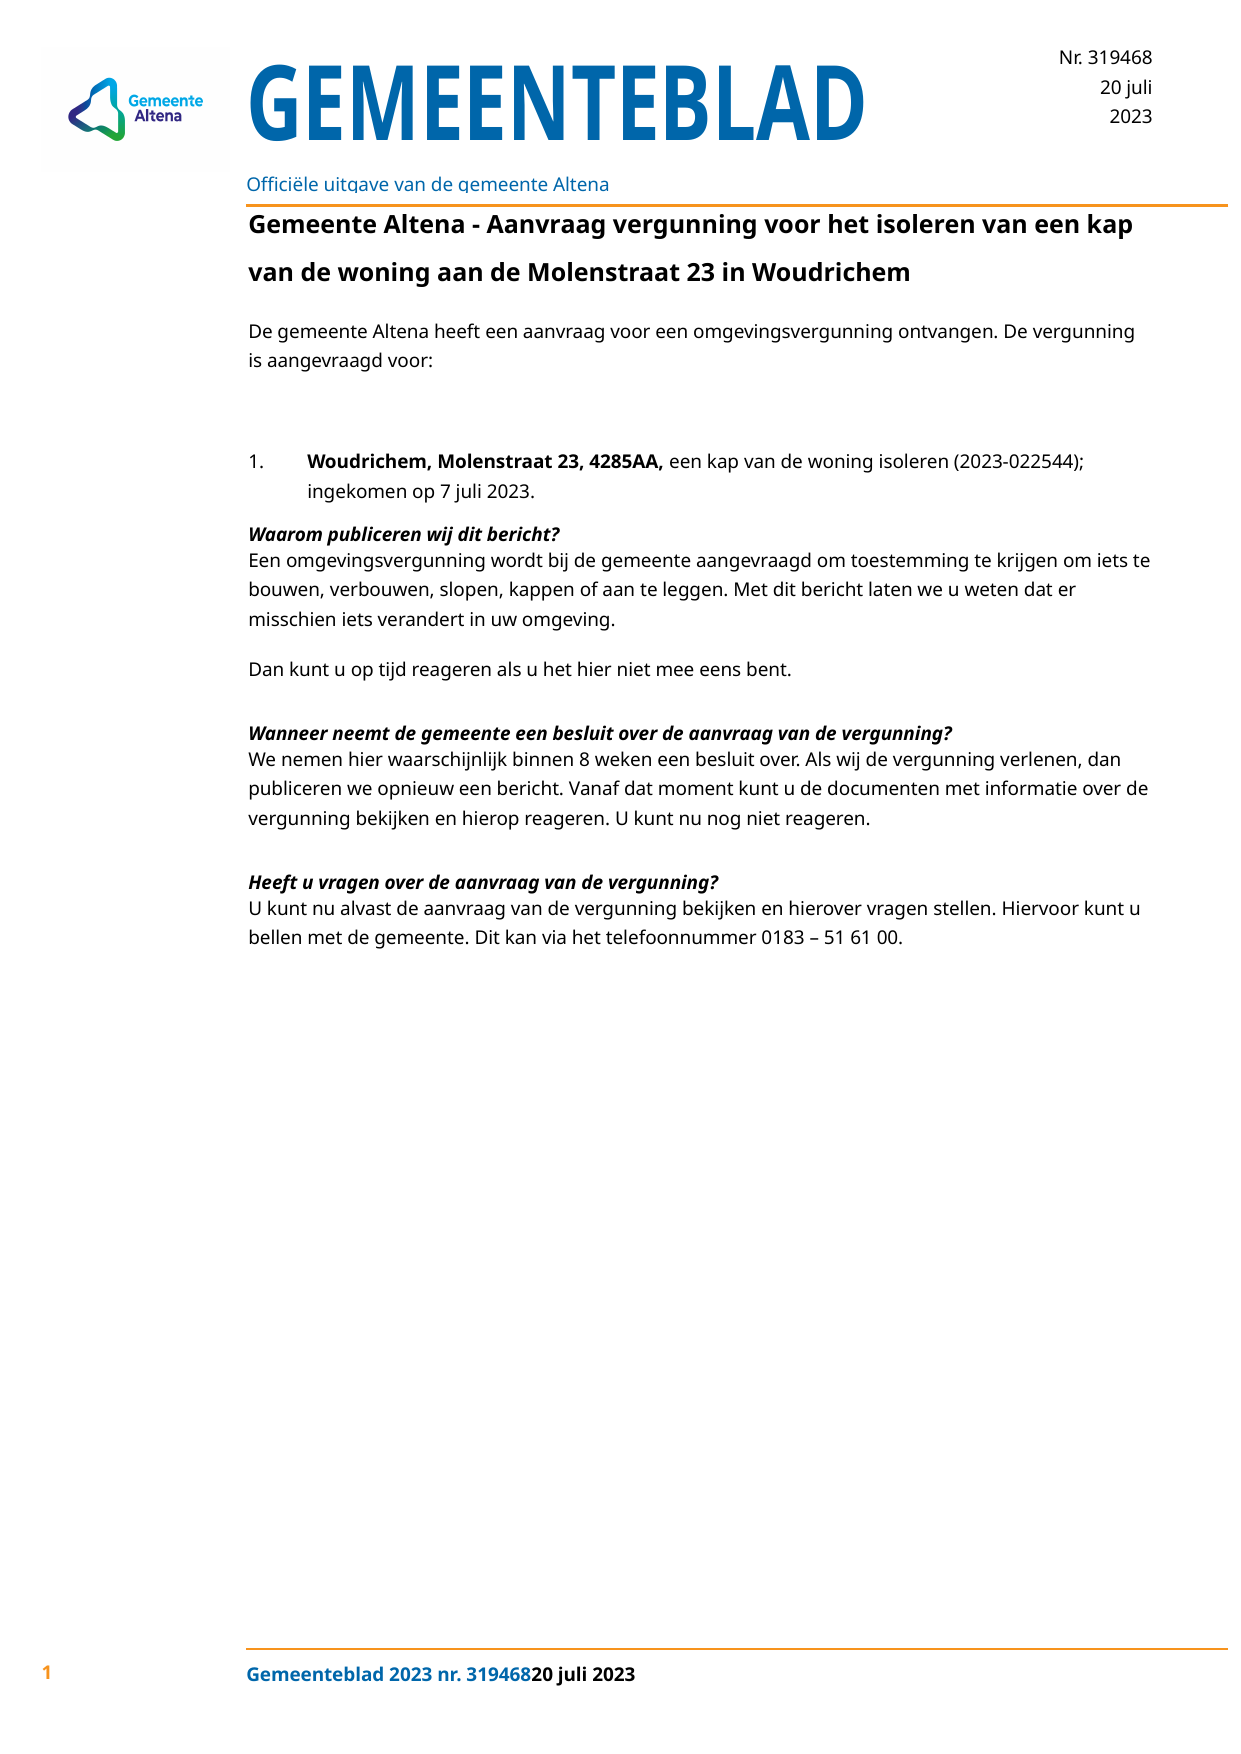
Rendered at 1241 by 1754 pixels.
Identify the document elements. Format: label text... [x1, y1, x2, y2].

text De gemeente Altena heeft een aanvraag voor een omgevingsvergunning ontvangen. De vergunning is aangevraagd voor: [248, 318, 1152, 373]
text Wanneer neemt de gemeente een besluit over de aanvraag van de vergunning? [248, 720, 1152, 746]
text Dan kunt u op tijd reageren als u het hier niet mee eens bent. [248, 656, 1152, 682]
text Een omgevingsvergunning wordt bij de gemeente aangevraagd om toestemming te krijgen om iets te bouwen, verbouwen, slopen, kappen of aan te leggen. Met dit bericht laten we u weten dat er misschien iets verandert in uw omgeving. [248, 547, 1152, 632]
text Heeft u vragen over de aanvraag van de vergunning? [248, 869, 1152, 895]
text U kunt nu alvast de aanvraag van de vergunning bekijken en hierover vragen stellen. Hiervoor kunt u bellen met de gemeente. Dit kan via het telefoonnummer 0183 – 51 61 00. [248, 895, 1152, 950]
picture [41, 47, 231, 172]
text Gemeente Altena - Aanvraag vergunning voor het isoleren van een kap van de woning aan de Molenstraat 23 in Woudrichem [248, 207, 1152, 288]
list Woudrichem, Molenstraat 23, 4285AA, een kap van de woning isoleren (2023-022544); ingekomen op 7 juli 2023. [248, 448, 1152, 504]
text We nemen hier waarschijnlijk binnen 8 weken een besluit over. Als wij de vergunning verlenen, dan publiceren we opnieuw een bericht. Vanaf dat moment kunt u de documenten met informatie over de vergunning bekijken en hierop reageren. U kunt nu nog niet reageren. [248, 746, 1152, 831]
text Waarom publiceren wij dit bericht? [248, 521, 1152, 547]
